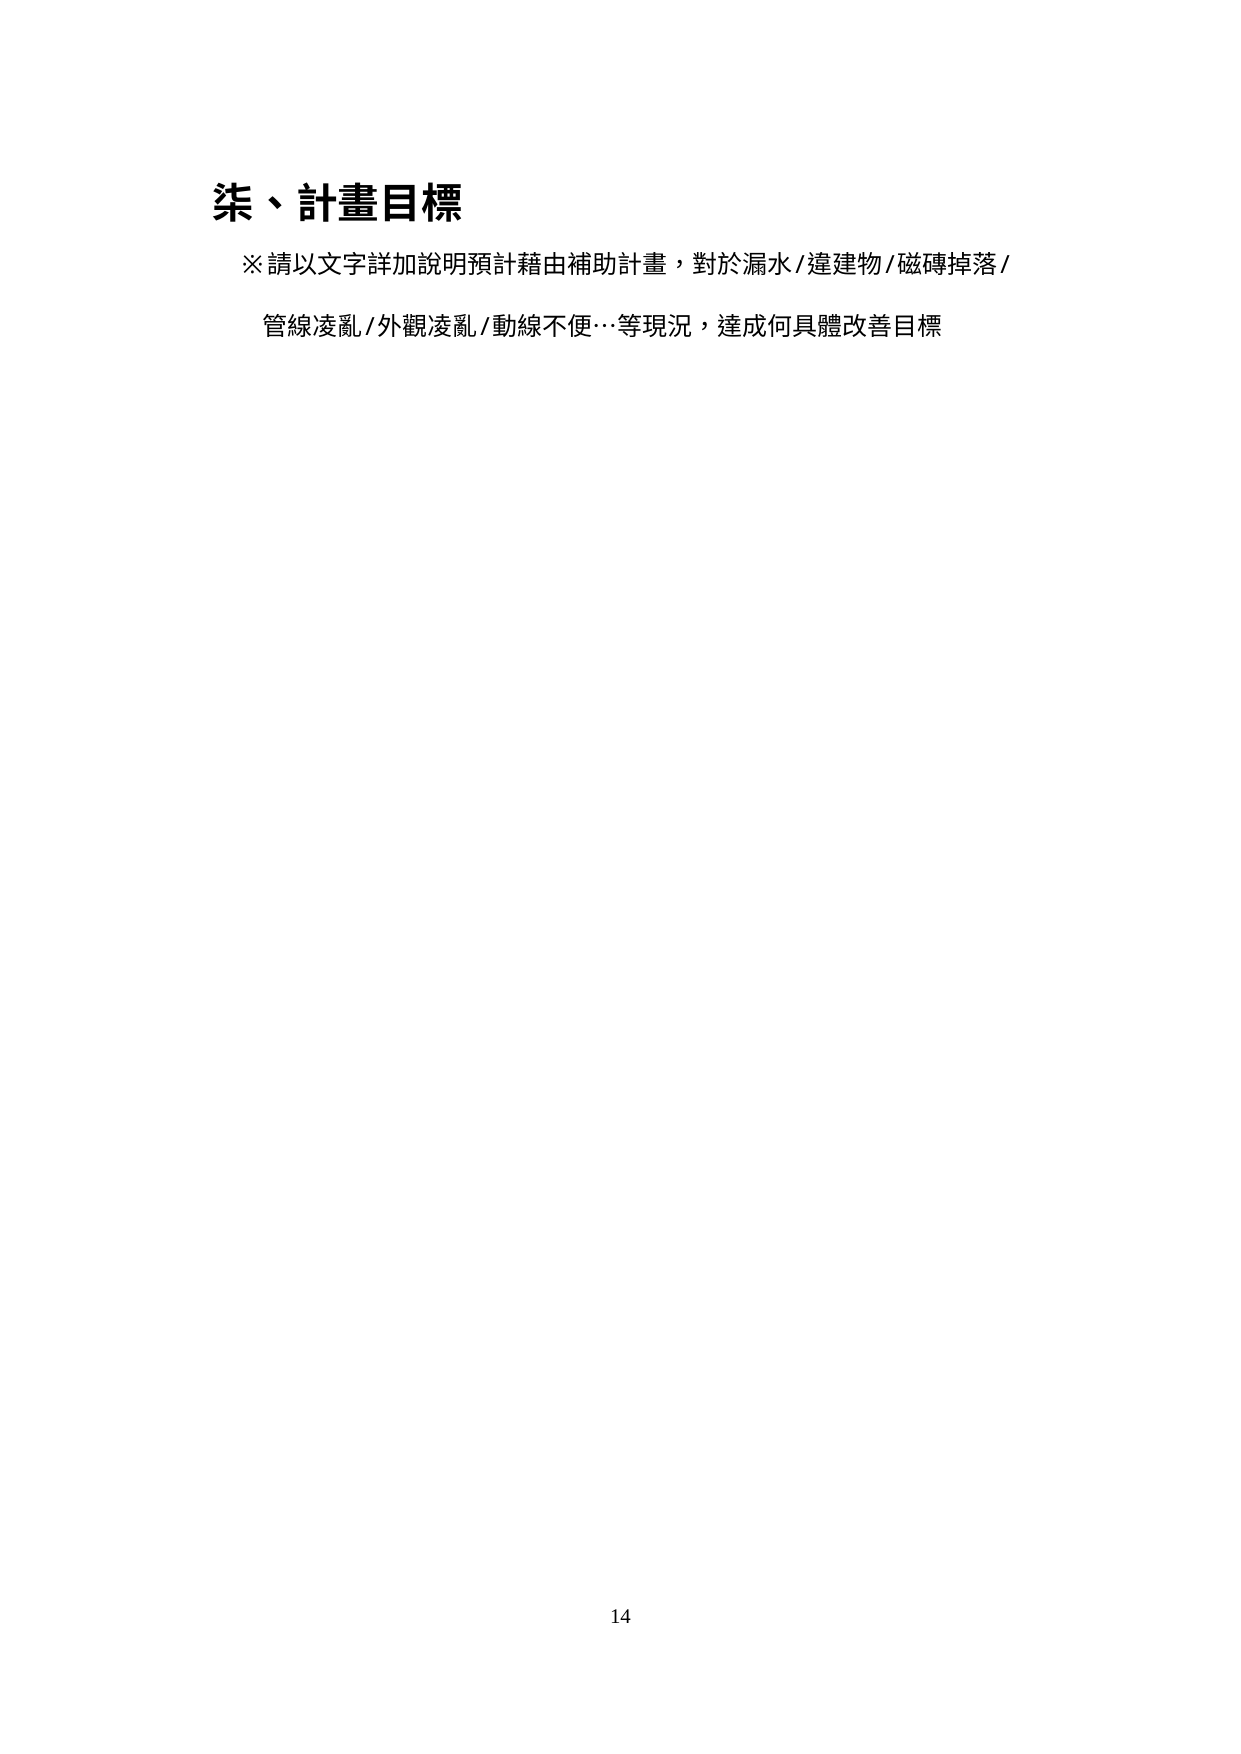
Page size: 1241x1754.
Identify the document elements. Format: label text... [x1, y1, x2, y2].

text 柒、計畫目標 [212, 158, 1028, 221]
text ※請以文字詳加說明預計藉由補助計畫，對於漏水/違建物/磁磚掉落/管線凌亂/外觀凌亂/動線不便…等現況，達成何具體改善目標 [237, 221, 1028, 346]
